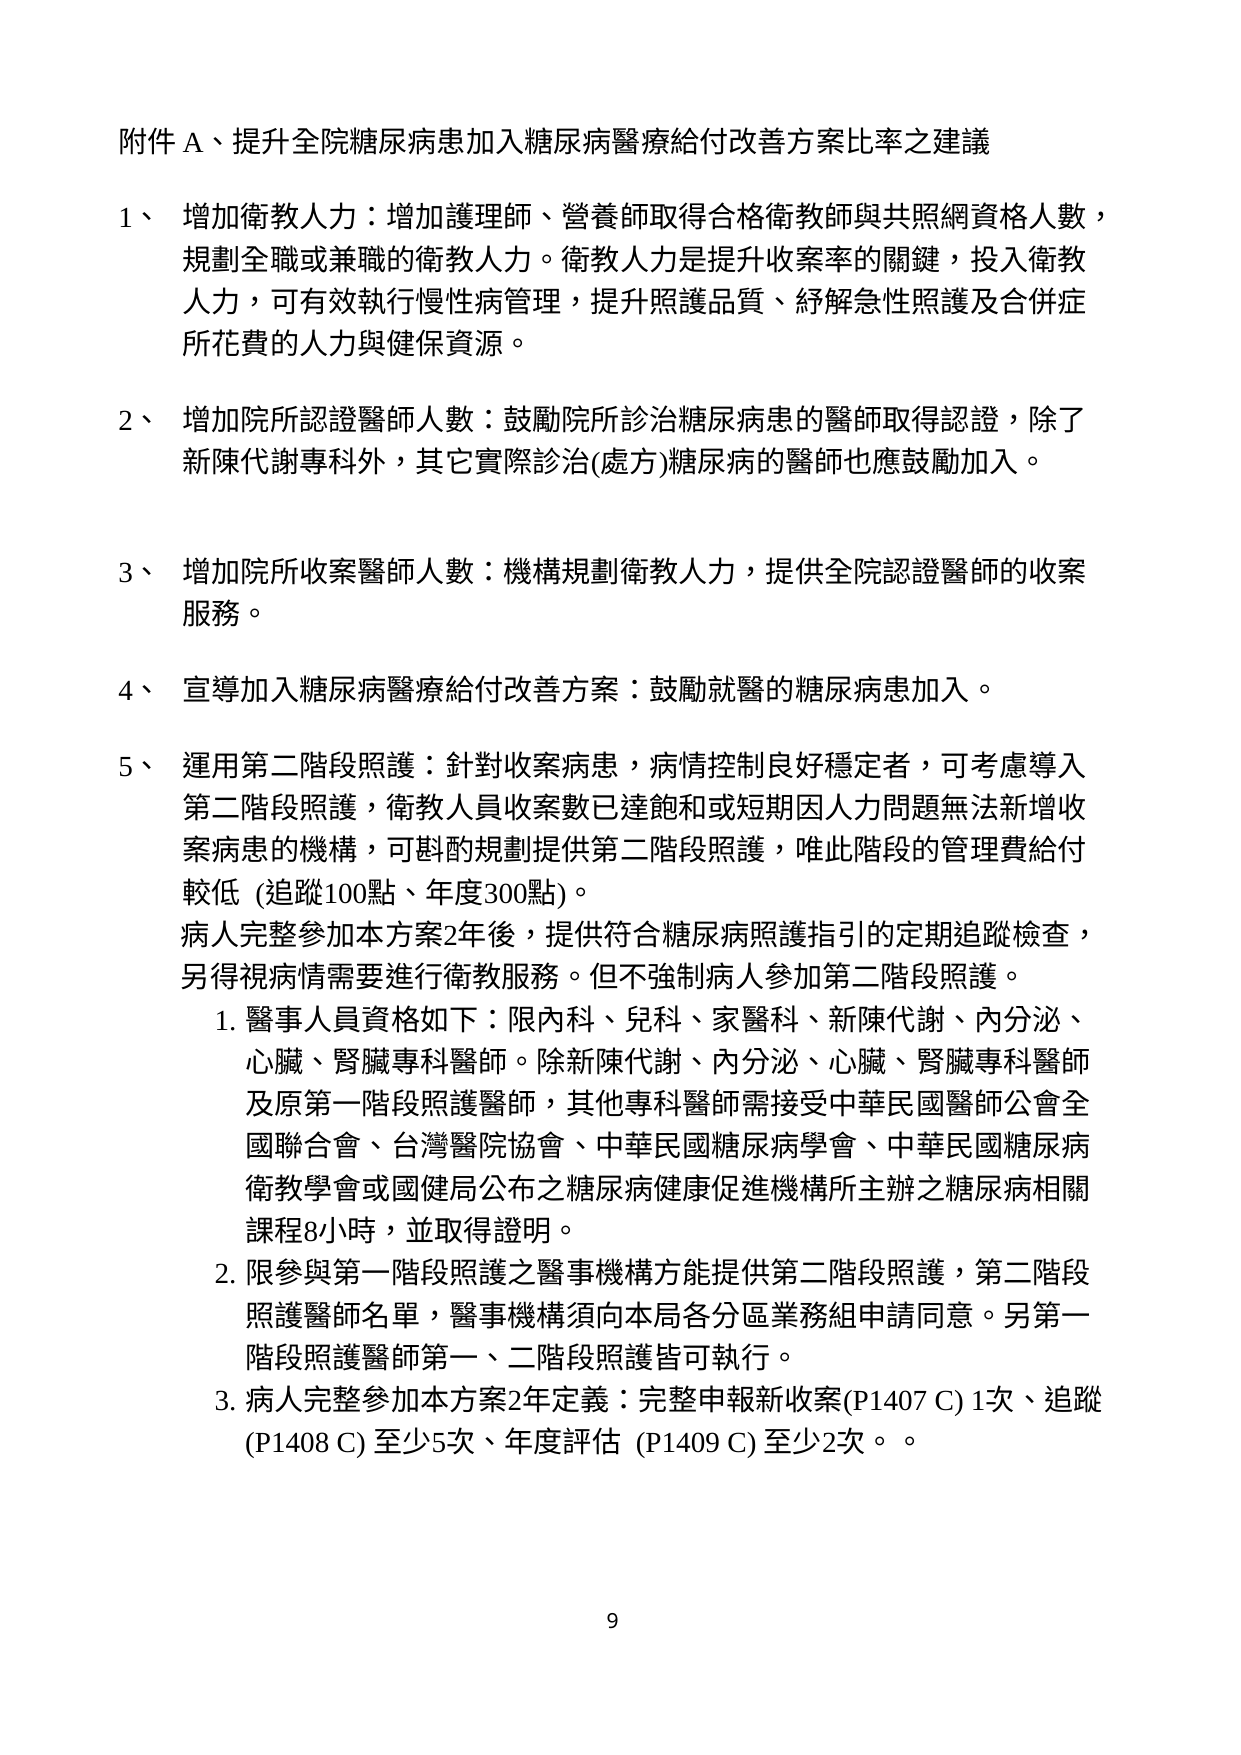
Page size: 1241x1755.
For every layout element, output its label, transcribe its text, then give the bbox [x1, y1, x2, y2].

list 增加衛教人力：增加護理師、營養師取得合格衛教師與共照網資格人數，規劃全職或兼職的衛教人力。衛教人力是提升收案率的關鍵，投入衛教人力，可有效執行慢性病管理，提升照護品質、紓解急性照護及合併症所花費的人力與健保資源。 [118, 194, 1106, 363]
list 限參與第一階段照護之醫事機構方能提供第二階段照護，第二階段照護醫師名單，醫事機構須向本局各分區業務組申請同意。另第一階段照護醫師第一、二階段照護皆可執行。 [214, 1250, 1106, 1377]
list 運用第二階段照護：針對收案病患，病情控制良好穩定者，可考慮導入第二階段照護，衛教人員收案數已達飽和或短期因人力問題無法新增收案病患的機構，可斟酌規劃提供第二階段照護，唯此階段的管理費給付較低 (追蹤100點、年度300點)。 [118, 742, 1106, 911]
text 病人完整參加本方案2年後，提供符合糖尿病照護指引的定期追蹤檢查，另得視病情需要進行衛教服務。但不強制病人參加第二階段照護。 [181, 911, 1106, 996]
list 醫事人員資格如下：限內科、兒科、家醫科、新陳代謝、內分泌、心臟、腎臟專科醫師。除新陳代謝、內分泌、心臟、腎臟專科醫師及原第一階段照護醫師，其他專科醫師需接受中華民國醫師公會全國聯合會、台灣醫院協會、中華民國糖尿病學會、中華民國糖尿病衛教學會或國健局公布之糖尿病健康促進機構所主辦之糖尿病相關課程8小時，並取得證明。 [214, 996, 1106, 1250]
list 增加院所認證醫師人數：鼓勵院所診治糖尿病患的醫師取得認證，除了新陳代謝專科外，其它實際診治(處方)糖尿病的醫師也應鼓勵加入。 [118, 397, 1106, 481]
list 增加院所收案醫師人數：機構規劃衛教人力，提供全院認證醫師的收案服務。 [118, 548, 1106, 633]
list 宣導加入糖尿病醫療給付改善方案：鼓勵就醫的糖尿病患加入。 [118, 666, 1106, 709]
text 附件A、提升全院糖尿病患加入糖尿病醫療給付改善方案比率之建議 [118, 118, 1106, 160]
list 病人完整參加本方案2年定義：完整申報新收案(P1407 C) 1次、追蹤(P1408 C) 至少5次、年度評估 (P1409 C) 至少2次。。 [214, 1377, 1106, 1461]
